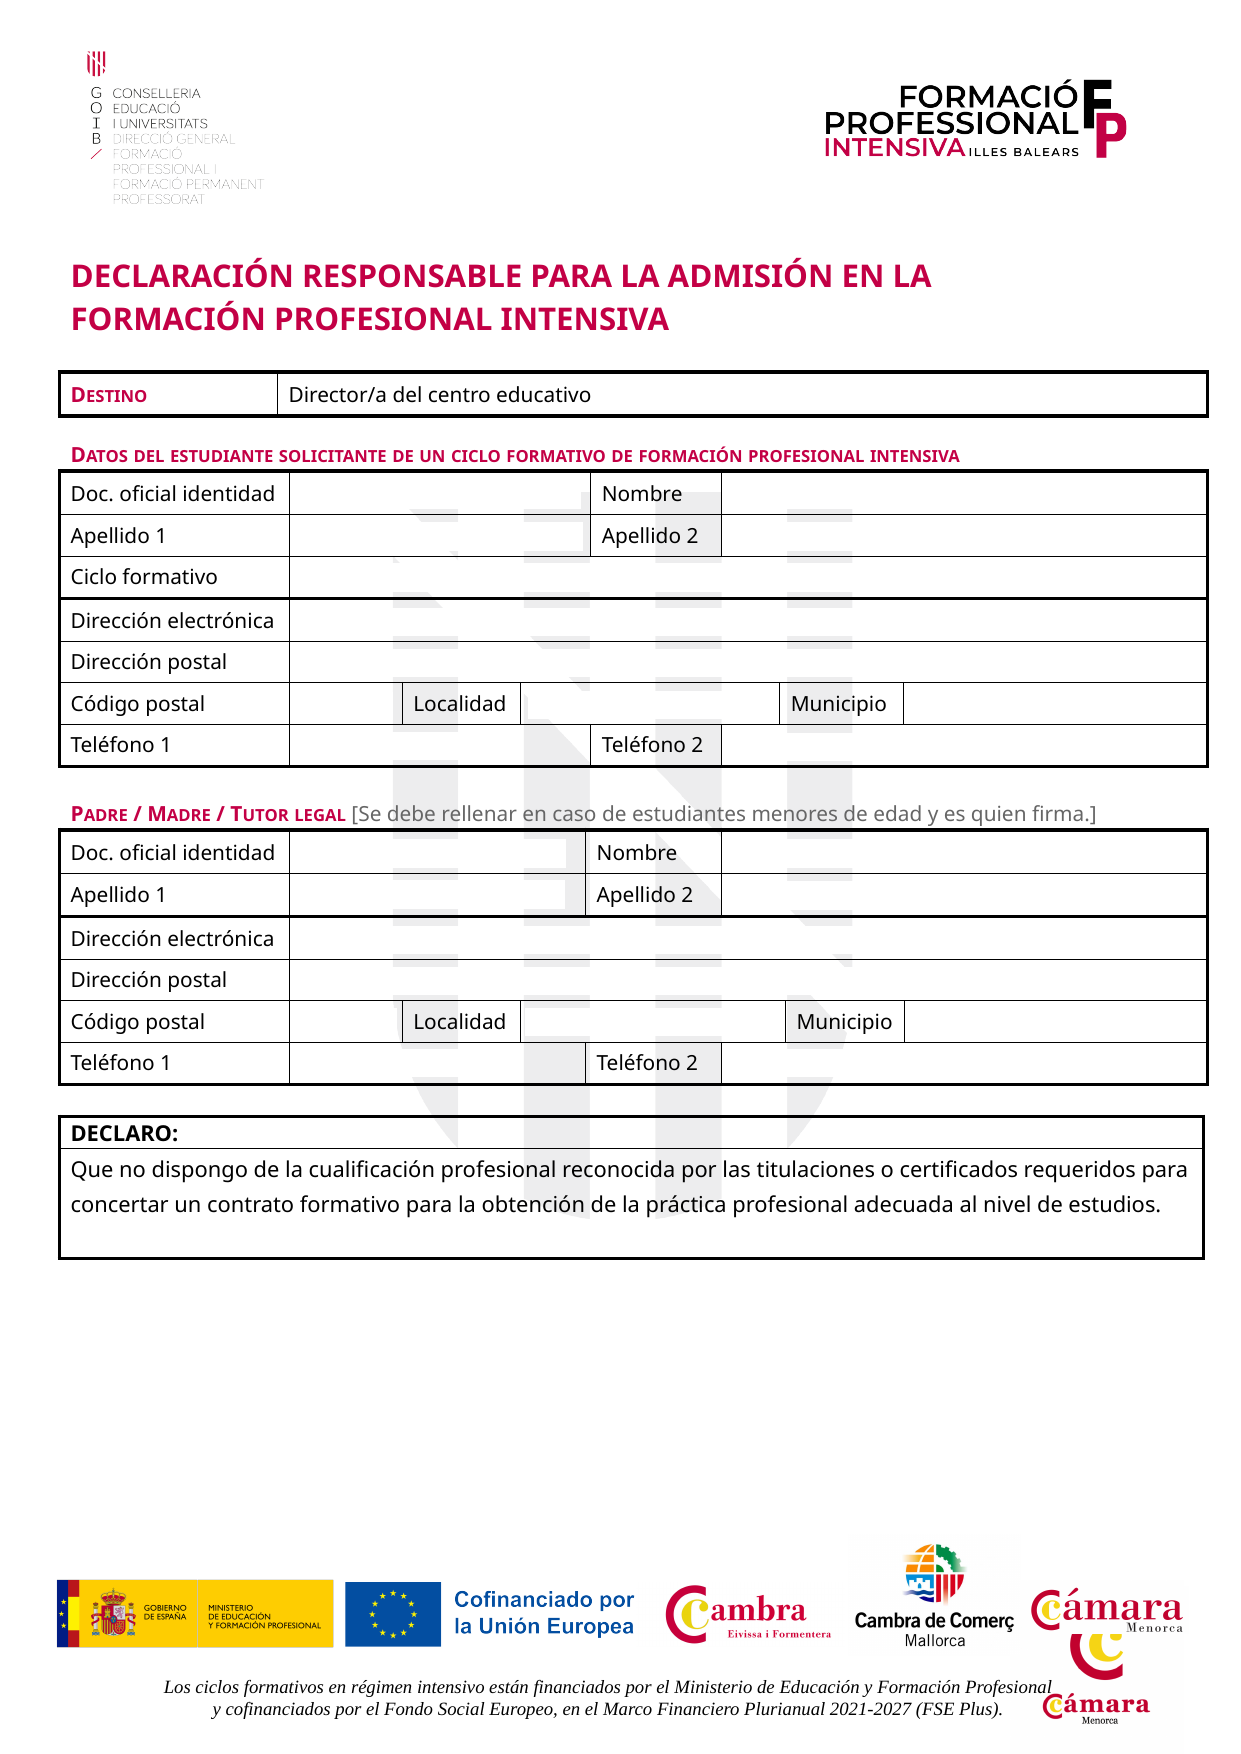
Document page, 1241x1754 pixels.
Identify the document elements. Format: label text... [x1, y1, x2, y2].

table_cell [722, 832, 1206, 873]
table_cell [521, 1001, 785, 1042]
table_header Destino [61, 374, 277, 414]
picture [392, 1086, 853, 1115]
table_cell [722, 725, 1206, 765]
table_cell Dirección postal [61, 960, 289, 1000]
table_cell Teléfono 1 [61, 725, 289, 765]
table_header DECLARACIÓN RESPONSABLE PARA LA ADMISIÓN EN LA FORMACIÓN PROFESIONAL INTENSIVA [59, 126, 968, 339]
table_cell [722, 515, 1206, 556]
table_cell Código postal [61, 683, 289, 724]
table_cell Doc. oficial identidad [61, 832, 289, 873]
table_cell [290, 832, 585, 873]
table_cell [290, 642, 1206, 682]
picture [392, 768, 853, 799]
table_cell [521, 683, 779, 724]
table_cell [290, 725, 590, 765]
table_cell Código postal [61, 1001, 289, 1042]
table_cell Apellido 1 [61, 515, 289, 556]
table_header Padre / Madre / Tutor legal [Se debe rellenar en caso de estudiantes menores de edad y es quien firma.] [59, 799, 1207, 828]
table_cell Teléfono 1 [61, 1043, 289, 1083]
table_cell Dirección electrónica [61, 600, 289, 641]
table_cell [290, 515, 590, 556]
table_cell [290, 1001, 402, 1042]
table_cell [722, 473, 1206, 514]
table_cell [290, 1043, 585, 1083]
table_cell [290, 960, 1206, 1000]
picture [847, 1534, 1190, 1754]
table_cell Apellido 1 [61, 874, 289, 915]
table_header Datos del estudiante solicitante de un ciclo formativo de formación profesional intensiva [59, 440, 1207, 469]
table_cell Doc. oficial identidad [61, 473, 289, 514]
table_cell [290, 557, 1206, 597]
table_cell Dirección postal [61, 642, 289, 682]
table_cell Nombre [591, 473, 721, 514]
picture [55, 1578, 335, 1649]
table_cell Teléfono 2 [591, 725, 721, 765]
picture [825, 79, 1127, 158]
table_cell Municipio [786, 1001, 904, 1042]
table_cell Nombre [586, 832, 721, 873]
table_cell [722, 874, 1206, 915]
table_cell [290, 473, 590, 514]
table_cell Apellido 2 [586, 874, 721, 915]
table_header DECLARO: [61, 1118, 1202, 1147]
table_cell [904, 683, 1206, 724]
table_cell [905, 1001, 1206, 1042]
table_cell [290, 874, 585, 915]
table_header Director/a del centro educativo [278, 374, 1206, 414]
table_header [968, 126, 1207, 339]
table_cell Dirección electrónica [61, 918, 289, 959]
table_cell [290, 600, 1206, 641]
table_cell [290, 683, 402, 724]
table_cell Localidad [403, 1001, 520, 1042]
table_cell Teléfono 2 [586, 1043, 721, 1083]
table_cell Ciclo formativo [61, 557, 289, 597]
table_cell Que no dispongo de la cualificación profesional reconocida por las titulaciones o certificados requeridos para concertar un contrato formativo para la obtención de la práctica profesional adecuada al nivel de estudios. [61, 1149, 1202, 1257]
table_cell Localidad [403, 683, 520, 724]
table_cell [722, 1043, 1206, 1083]
table_cell Apellido 2 [591, 515, 721, 556]
picture [341, 1578, 846, 1651]
table_cell [290, 918, 1206, 959]
table_cell Municipio [780, 683, 903, 724]
picture [74, 43, 275, 215]
